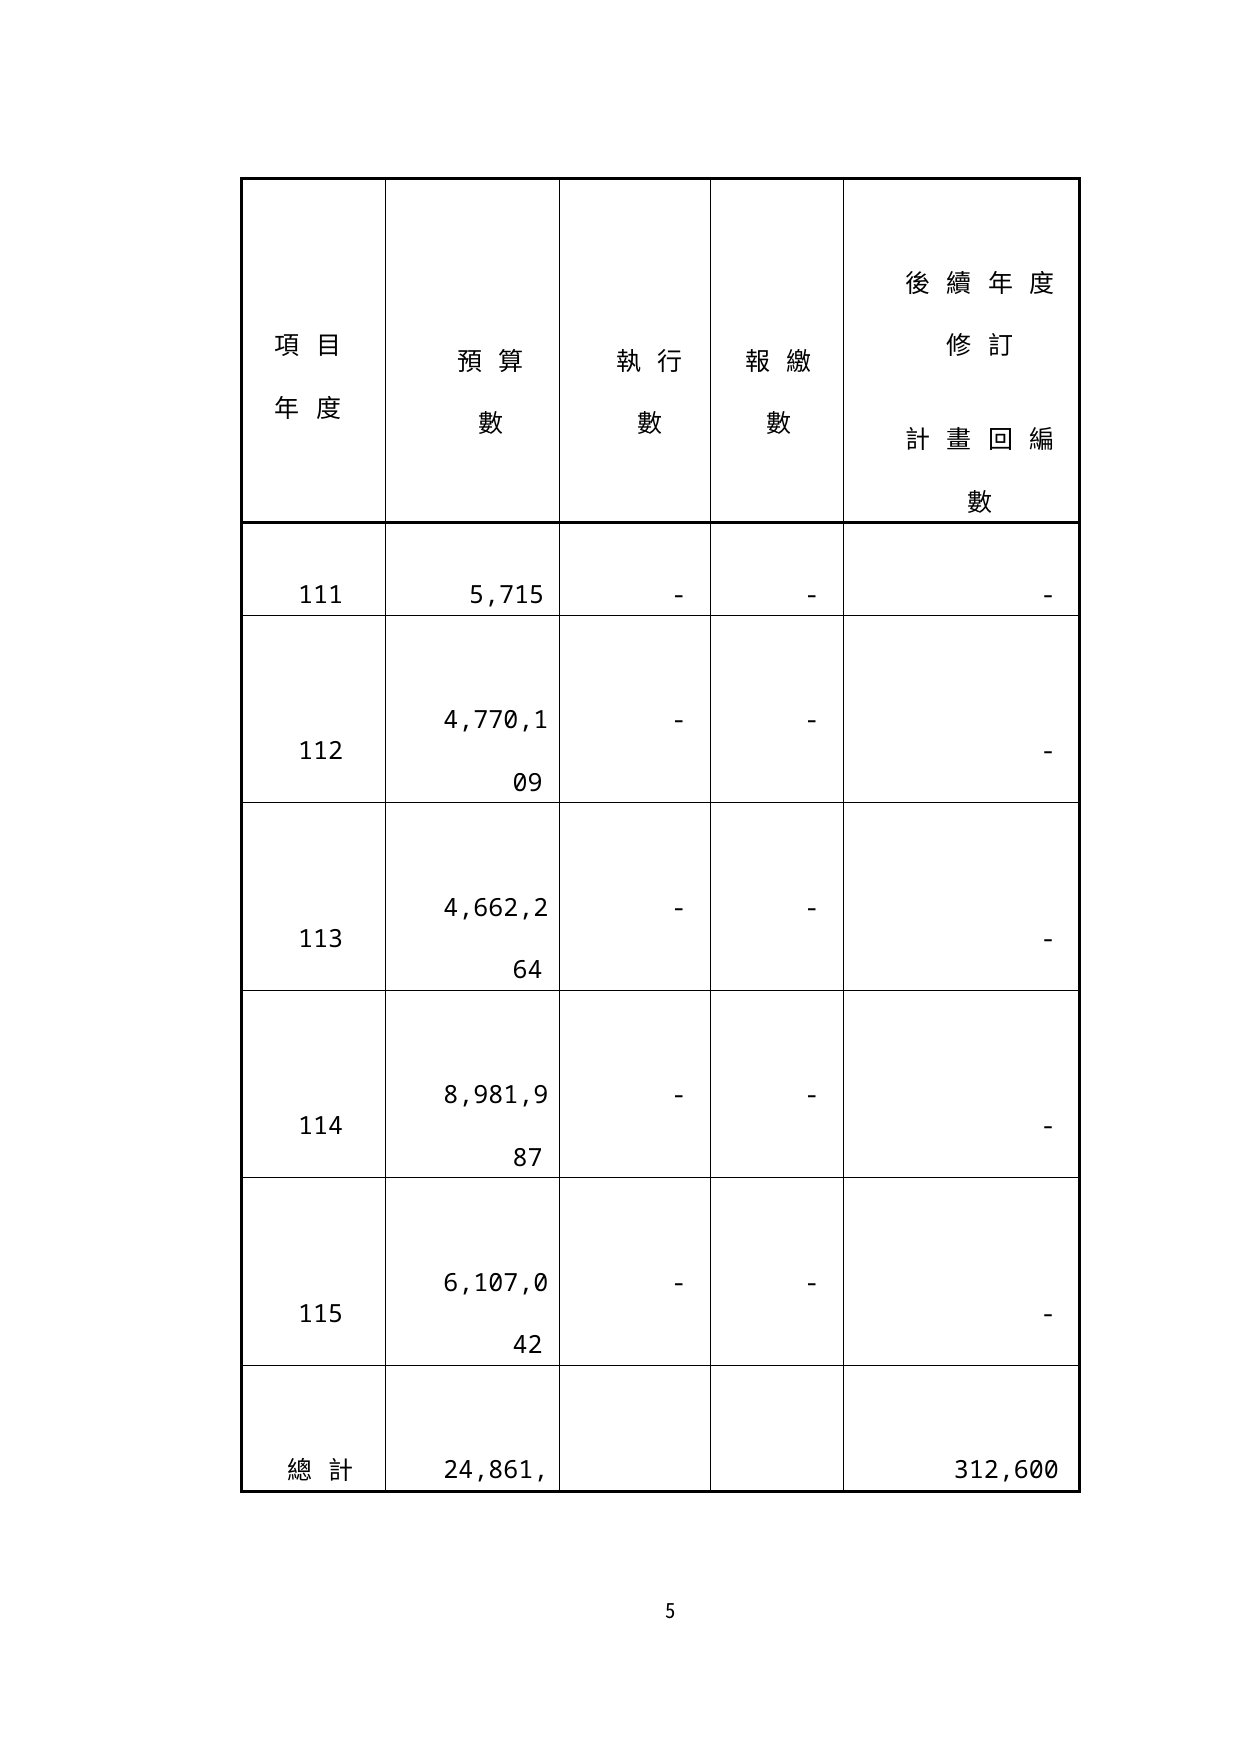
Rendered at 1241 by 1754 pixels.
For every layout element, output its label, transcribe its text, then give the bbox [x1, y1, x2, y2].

table_cell [560, 1366, 710, 1490]
table_cell - [560, 524, 710, 615]
table_cell 8,981,987 [386, 991, 559, 1177]
table_cell 24,861, [386, 1366, 559, 1490]
table_cell 312,600 [844, 1366, 1078, 1490]
table_cell 總計 [243, 1366, 385, 1490]
table_cell 111 [243, 524, 385, 615]
table_cell [711, 1366, 843, 1490]
table_header 項目 年度 [243, 180, 385, 521]
table_header 預算數 [386, 180, 559, 521]
table_cell 4,662,264 [386, 803, 559, 990]
table_cell 6,107,042 [386, 1178, 559, 1365]
table_cell - [560, 803, 710, 990]
table_header 後續年度修訂 計畫回編數 [844, 180, 1078, 521]
table_cell - [844, 991, 1078, 1177]
table_cell 4,770,109 [386, 616, 559, 802]
table_cell - [711, 803, 843, 990]
table_cell - [711, 1178, 843, 1365]
table_cell - [711, 524, 843, 615]
table_cell - [711, 991, 843, 1177]
table_cell - [844, 524, 1078, 615]
table_cell 112 [243, 616, 385, 802]
table_cell 5,715 [386, 524, 559, 615]
table_cell - [560, 1178, 710, 1365]
table_cell - [560, 616, 710, 802]
table_header 報繳數 [711, 180, 843, 521]
table_cell - [711, 616, 843, 802]
table_cell 115 [243, 1178, 385, 1365]
table_header 執行數 [560, 180, 710, 521]
table_cell 114 [243, 991, 385, 1177]
table_cell - [844, 616, 1078, 802]
table_cell - [560, 991, 710, 1177]
table_cell 113 [243, 803, 385, 990]
table_cell - [844, 1178, 1078, 1365]
table_cell - [844, 803, 1078, 990]
